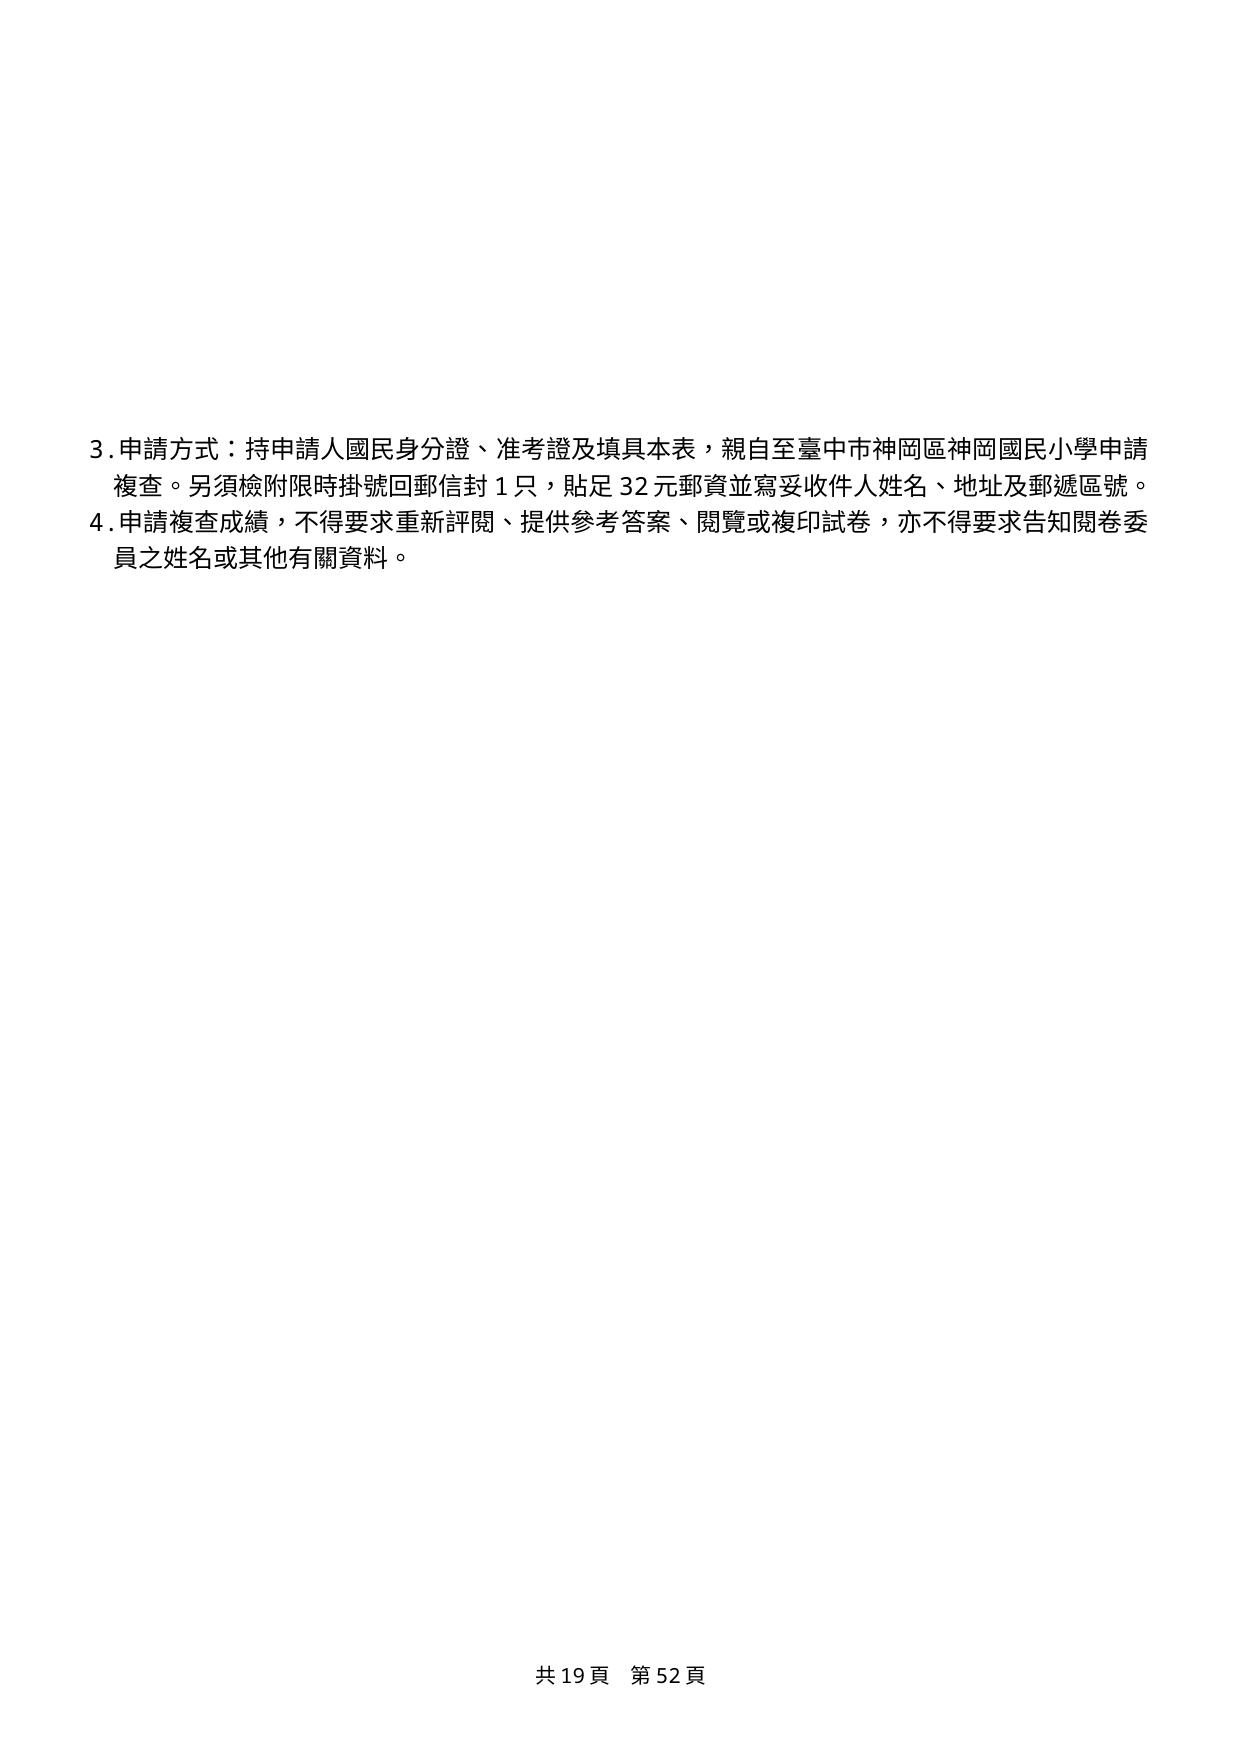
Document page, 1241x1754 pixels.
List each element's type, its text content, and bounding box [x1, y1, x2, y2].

text 3.申請方式：持申請人國民身分證、准考證及填具本表，親自至臺中巿神岡區神岡國民小學申請複查。另須檢附限時掛號回郵信封1只，貼足32元郵資並寫妥收件人姓名、地址及郵遞區號。 [89, 430, 1152, 502]
text 4.申請複查成績，不得要求重新評閱、提供參考答案、閱覽或複印試卷，亦不得要求告知閱卷委員之姓名或其他有關資料。 [89, 502, 1152, 575]
